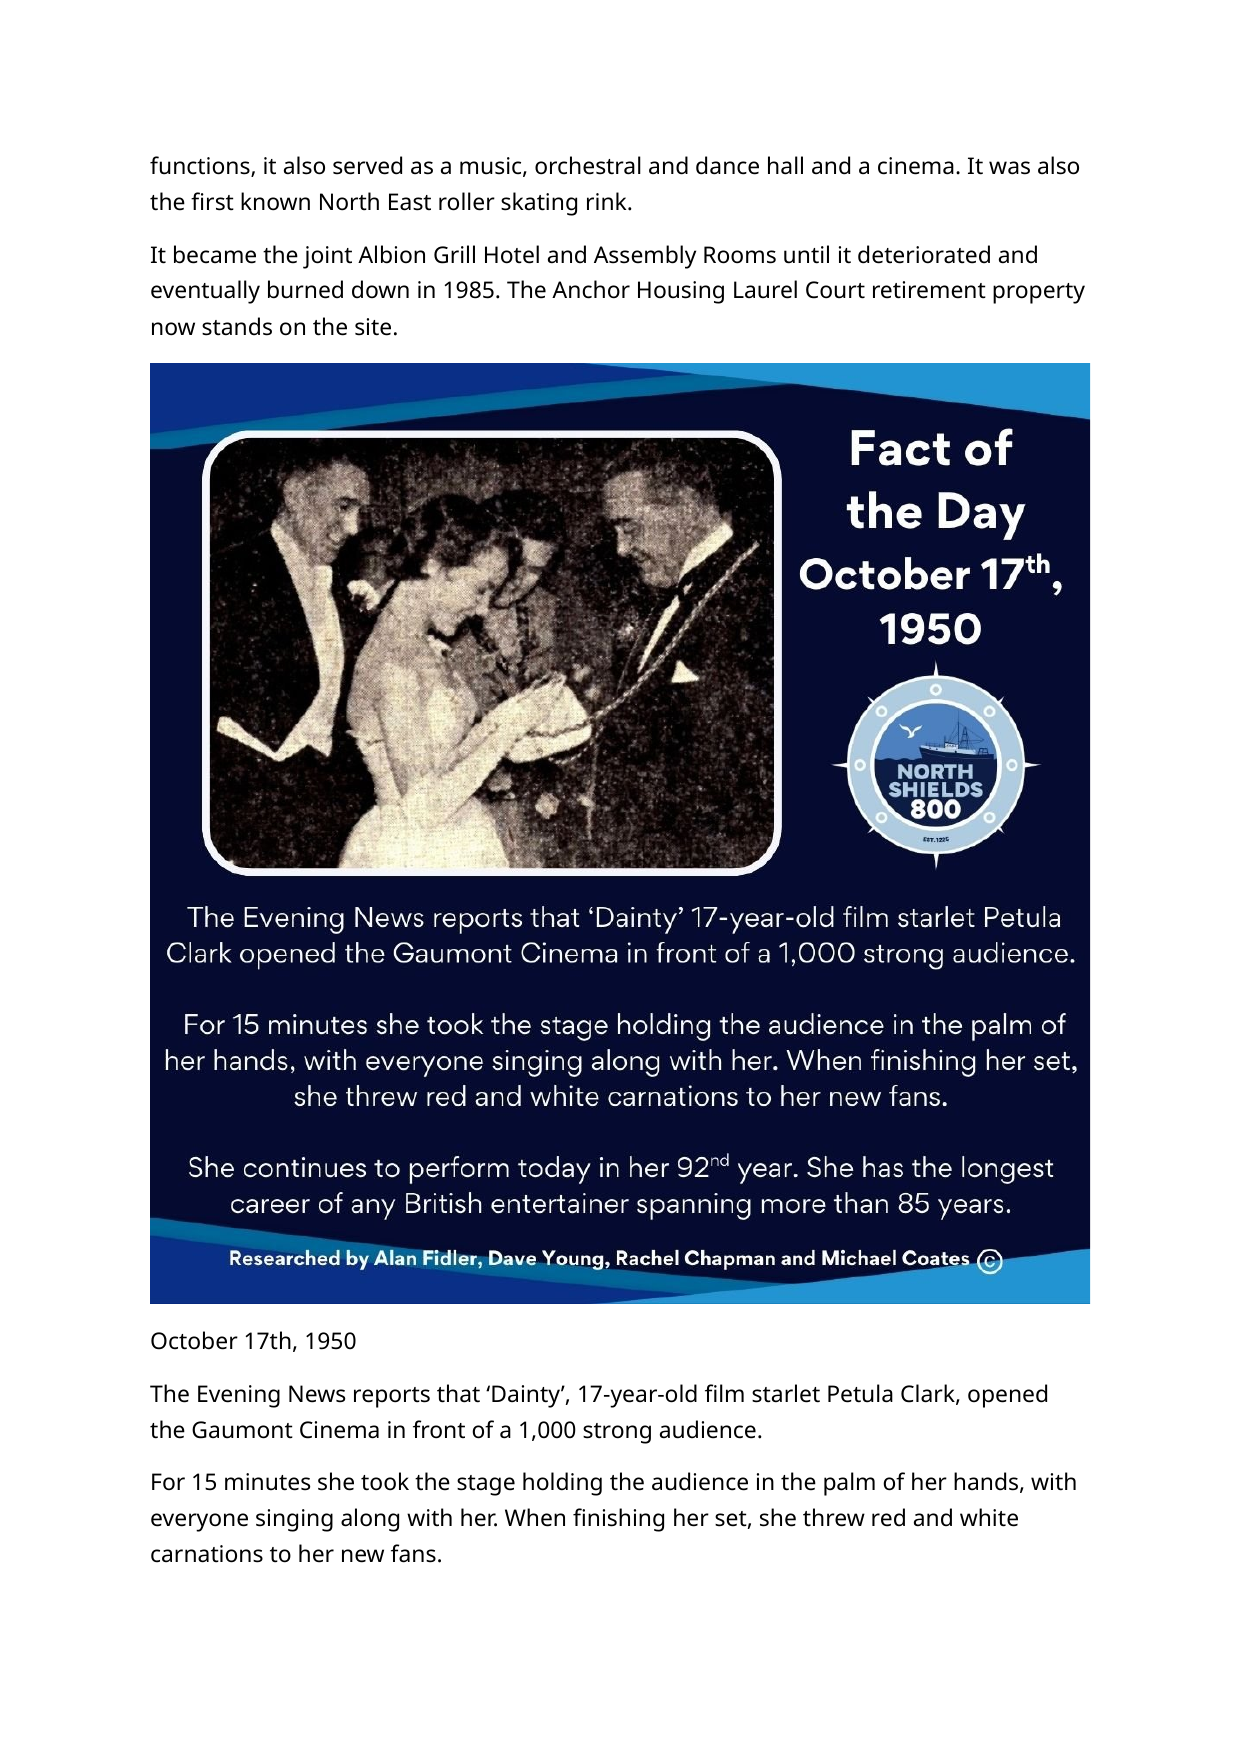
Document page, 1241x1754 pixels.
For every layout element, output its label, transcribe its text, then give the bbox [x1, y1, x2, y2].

text For 15 minutes she took the stage holding the audience in the palm of her hands, with everyone singing along with her. When finishing her set, she threw red and white carnations to her new fans. [150, 1466, 1090, 1569]
text functions, it also served as a music, orchestral and dance hall and a cinema. It was also the first known North East roller skating rink. [150, 150, 1090, 217]
text It became the joint Albion Grill Hotel and Assembly Rooms until it deteriorated and eventually burned down in 1985. The Anchor Housing Laurel Court retirement property now stands on the site. [150, 238, 1090, 342]
text October 17th, 1950 [150, 1325, 1090, 1356]
text The Evening News reports that ‘Dainty’, 17-year-old film starlet Petula Clark, opened the Gaumont Cinema in front of a 1,000 strong audience. [150, 1378, 1090, 1445]
